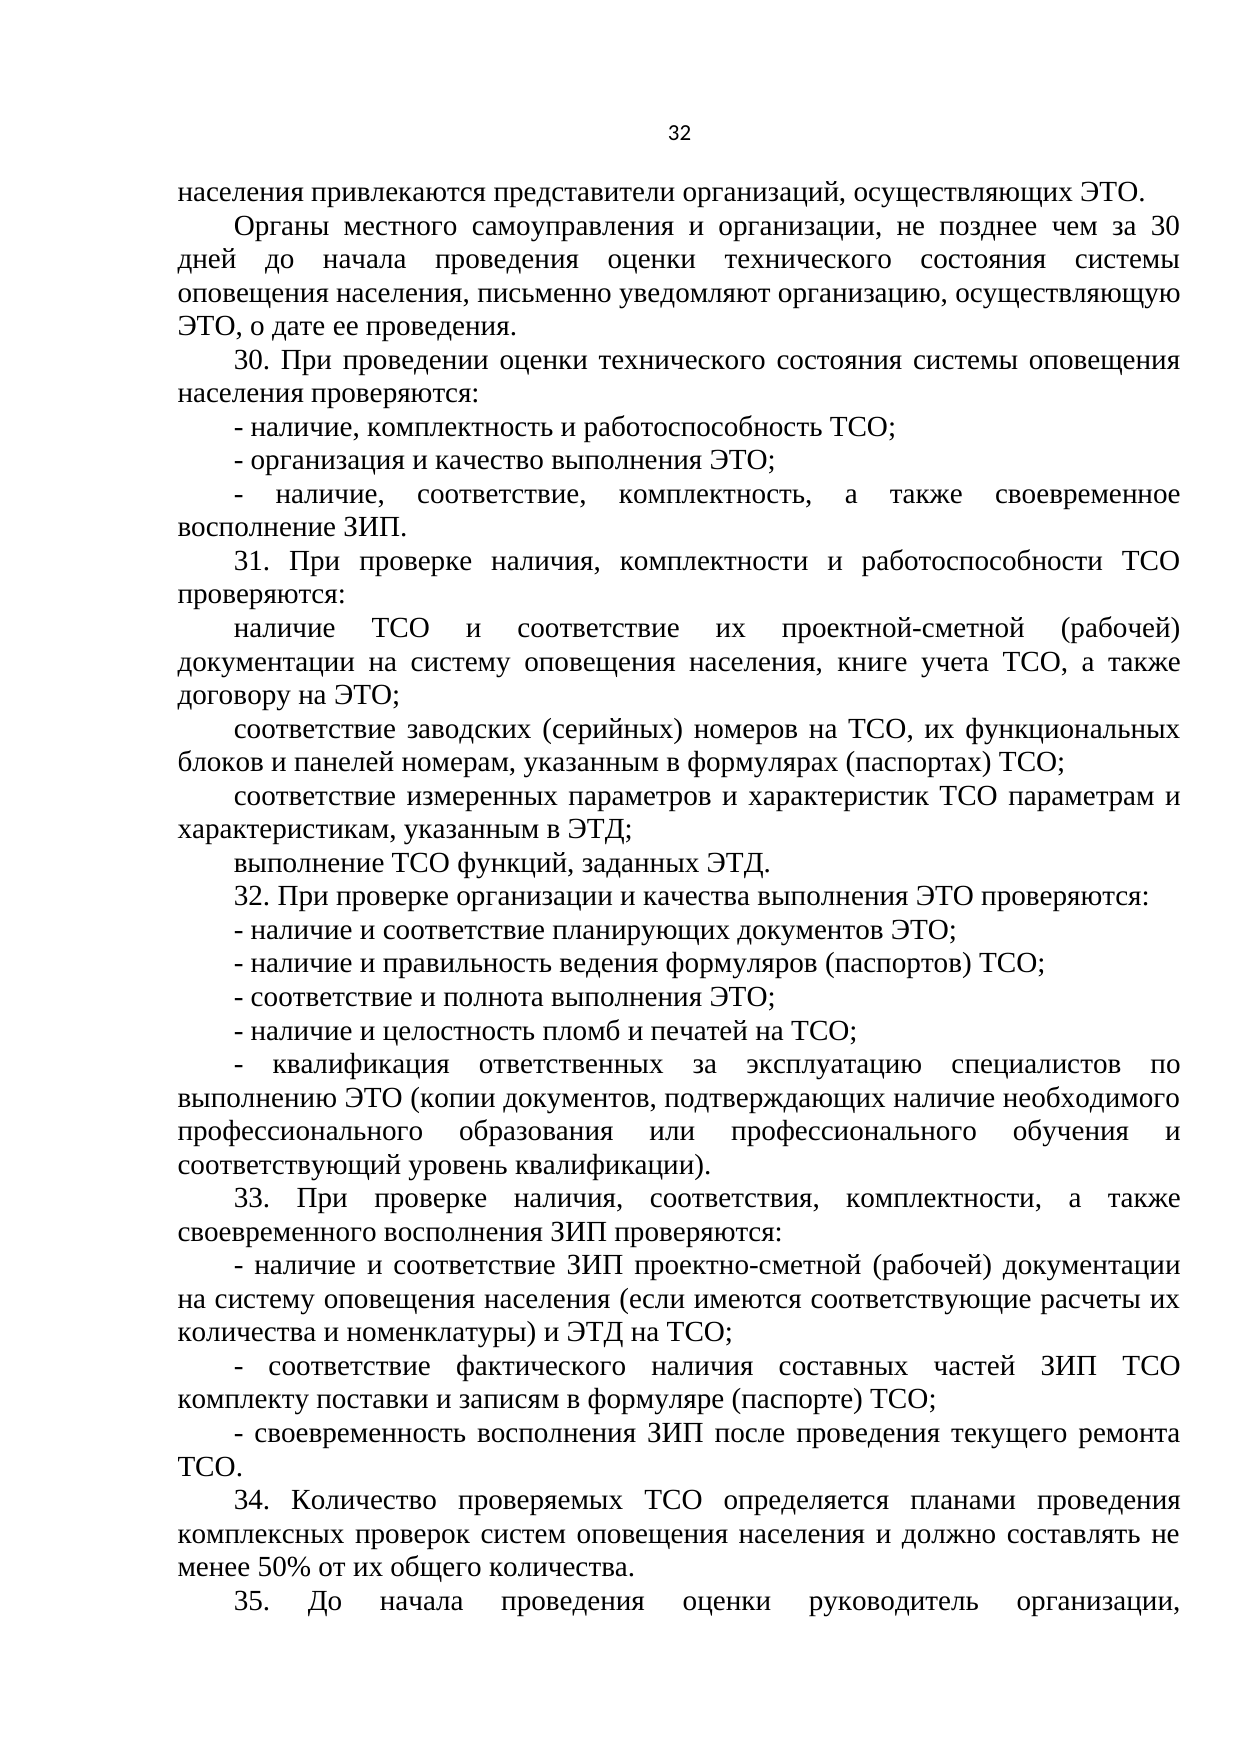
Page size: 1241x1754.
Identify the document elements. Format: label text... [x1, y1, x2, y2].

text 34. Количество проверяемых ТСО определяется планами проведения комплексных проверок систем оповещения населения и должно составлять не менее 50% от их общего количества. [177, 1482, 1181, 1583]
text - наличие, комплектность и работоспособность ТСО; [177, 409, 1181, 442]
text - наличие и соответствие планирующих документов ЭТО; [177, 912, 1181, 946]
text - своевременность восполнения ЗИП после проведения текущего ремонта ТСО. [177, 1415, 1181, 1482]
text - наличие и правильность ведения формуляров (паспортов) ТСО; [177, 946, 1181, 979]
text - наличие, соответствие, комплектность, а также своевременное восполнение ЗИП. [177, 476, 1181, 543]
text - наличие и целостность пломб и печатей на ТСО; [177, 1013, 1181, 1046]
text Органы местного самоуправления и организации, не позднее чем за 30 дней до начала проведения оценки технического состояния системы оповещения населения, письменно уведомляют организацию, осуществляющую ЭТО, о дате ее проведения. [177, 208, 1181, 342]
text 33. При проверке наличия, соответствия, комплектности, а также своевременного восполнения ЗИП проверяются: [177, 1180, 1181, 1247]
text 32. При проверке организации и качества выполнения ЭТО проверяются: [177, 878, 1181, 912]
text соответствие заводских (серийных) номеров на ТСО, их функциональных блоков и панелей номерам, указанным в формулярах (паспортах) ТСО; [177, 711, 1181, 778]
text - квалификация ответственных за эксплуатацию специалистов по выполнению ЭТО (копии документов, подтверждающих наличие необходимого профессионального образования или профессионального обучения и соответствующий уровень квалификации). [177, 1046, 1181, 1180]
text 31. При проверке наличия, комплектности и работоспособности ТСО проверяются: [177, 543, 1181, 610]
text - организация и качество выполнения ЭТО; [177, 442, 1181, 476]
text - соответствие фактического наличия составных частей ЗИП ТСО комплекту поставки и записям в формуляре (паспорте) ТСО; [177, 1348, 1181, 1415]
text 35. До начала проведения оценки руководитель организации, [177, 1583, 1181, 1616]
text - соответствие и полнота выполнения ЭТО; [177, 979, 1181, 1013]
text соответствие измеренных параметров и характеристик ТСО параметрам и характеристикам, указанным в ЭТД; [177, 778, 1181, 845]
text выполнение ТСО функций, заданных ЭТД. [177, 845, 1181, 878]
text - наличие и соответствие ЗИП проектно-сметной (рабочей) документации на систему оповещения населения (если имеются соответствующие расчеты их количества и номенклатуры) и ЭТД на ТСО; [177, 1247, 1181, 1348]
text наличие ТСО и соответствие их проектной-сметной (рабочей) документации на систему оповещения населения, книге учета ТСО, а также договору на ЭТО; [177, 610, 1181, 711]
text населения привлекаются представители организаций, осуществляющих ЭТО. [177, 174, 1181, 208]
text 30. При проведении оценки технического состояния системы оповещения населения проверяются: [177, 342, 1181, 409]
